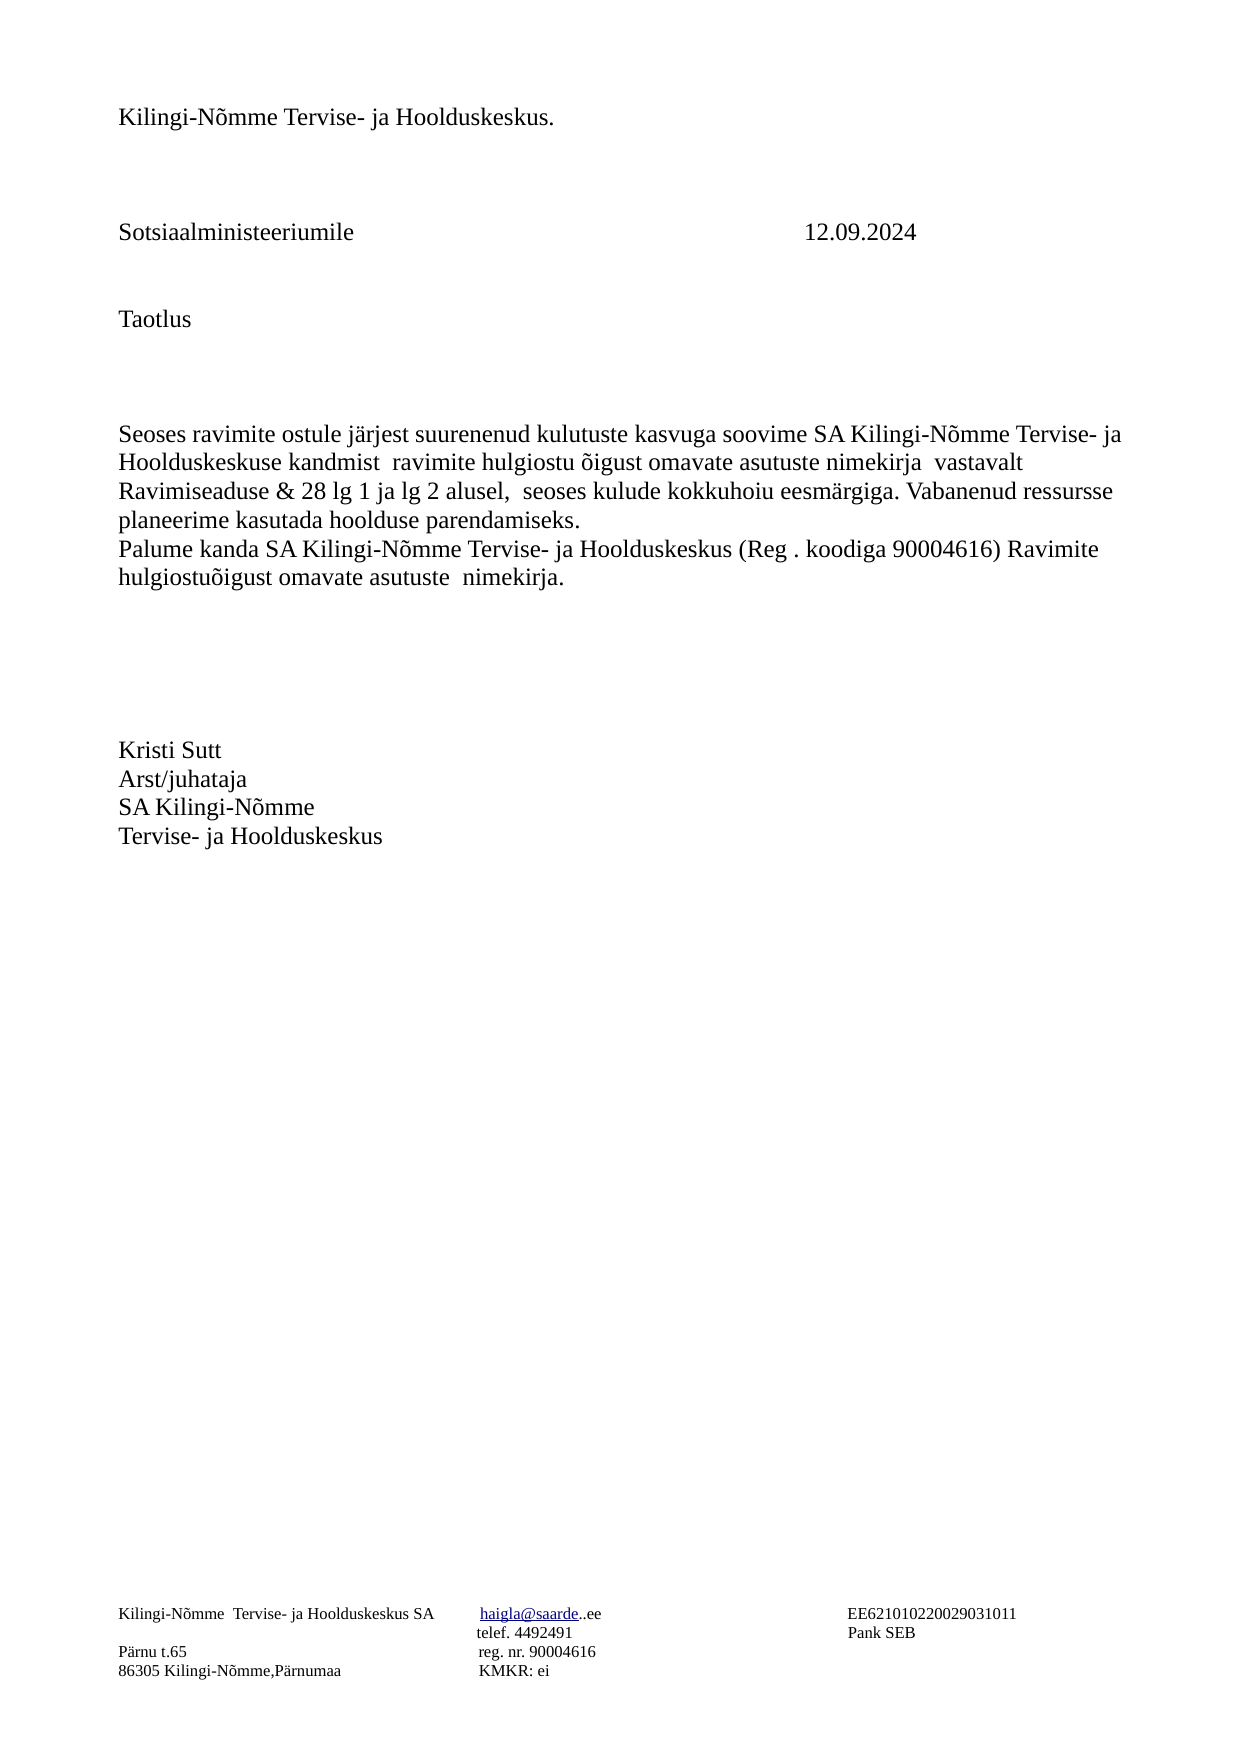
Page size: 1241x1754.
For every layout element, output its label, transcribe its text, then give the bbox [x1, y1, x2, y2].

text Sotsiaalministeeriumile 12.09.2024 [118, 217, 1122, 246]
text Palume kanda SA Kilingi-Nõmme Tervise- ja Hoolduskeskus (Reg . koodiga 90004616) Ravimite hulgiostuõigust omavate asutuste nimekirja. [118, 534, 1122, 591]
text Arst/juhataja [118, 764, 1122, 792]
text Taotlus [118, 304, 1122, 332]
text Kristi Sutt [118, 735, 1122, 764]
text Seoses ravimite ostule järjest suurenenud kulutuste kasvuga soovime SA Kilingi-Nõmme Tervise- ja Hoolduskeskuse kandmist ravimite hulgiostu õigust omavate asutuste nimekirja vastavalt Ravimiseaduse & 28 lg 1 ja lg 2 alusel, seoses kulude kokkuhoiu eesmärgiga. Vabanenud ressursse planeerime kasutada hoolduse parendamiseks. [118, 419, 1122, 534]
text SA Kilingi-Nõmme [118, 792, 1122, 821]
text Tervise- ja Hoolduskeskus [118, 821, 1122, 850]
